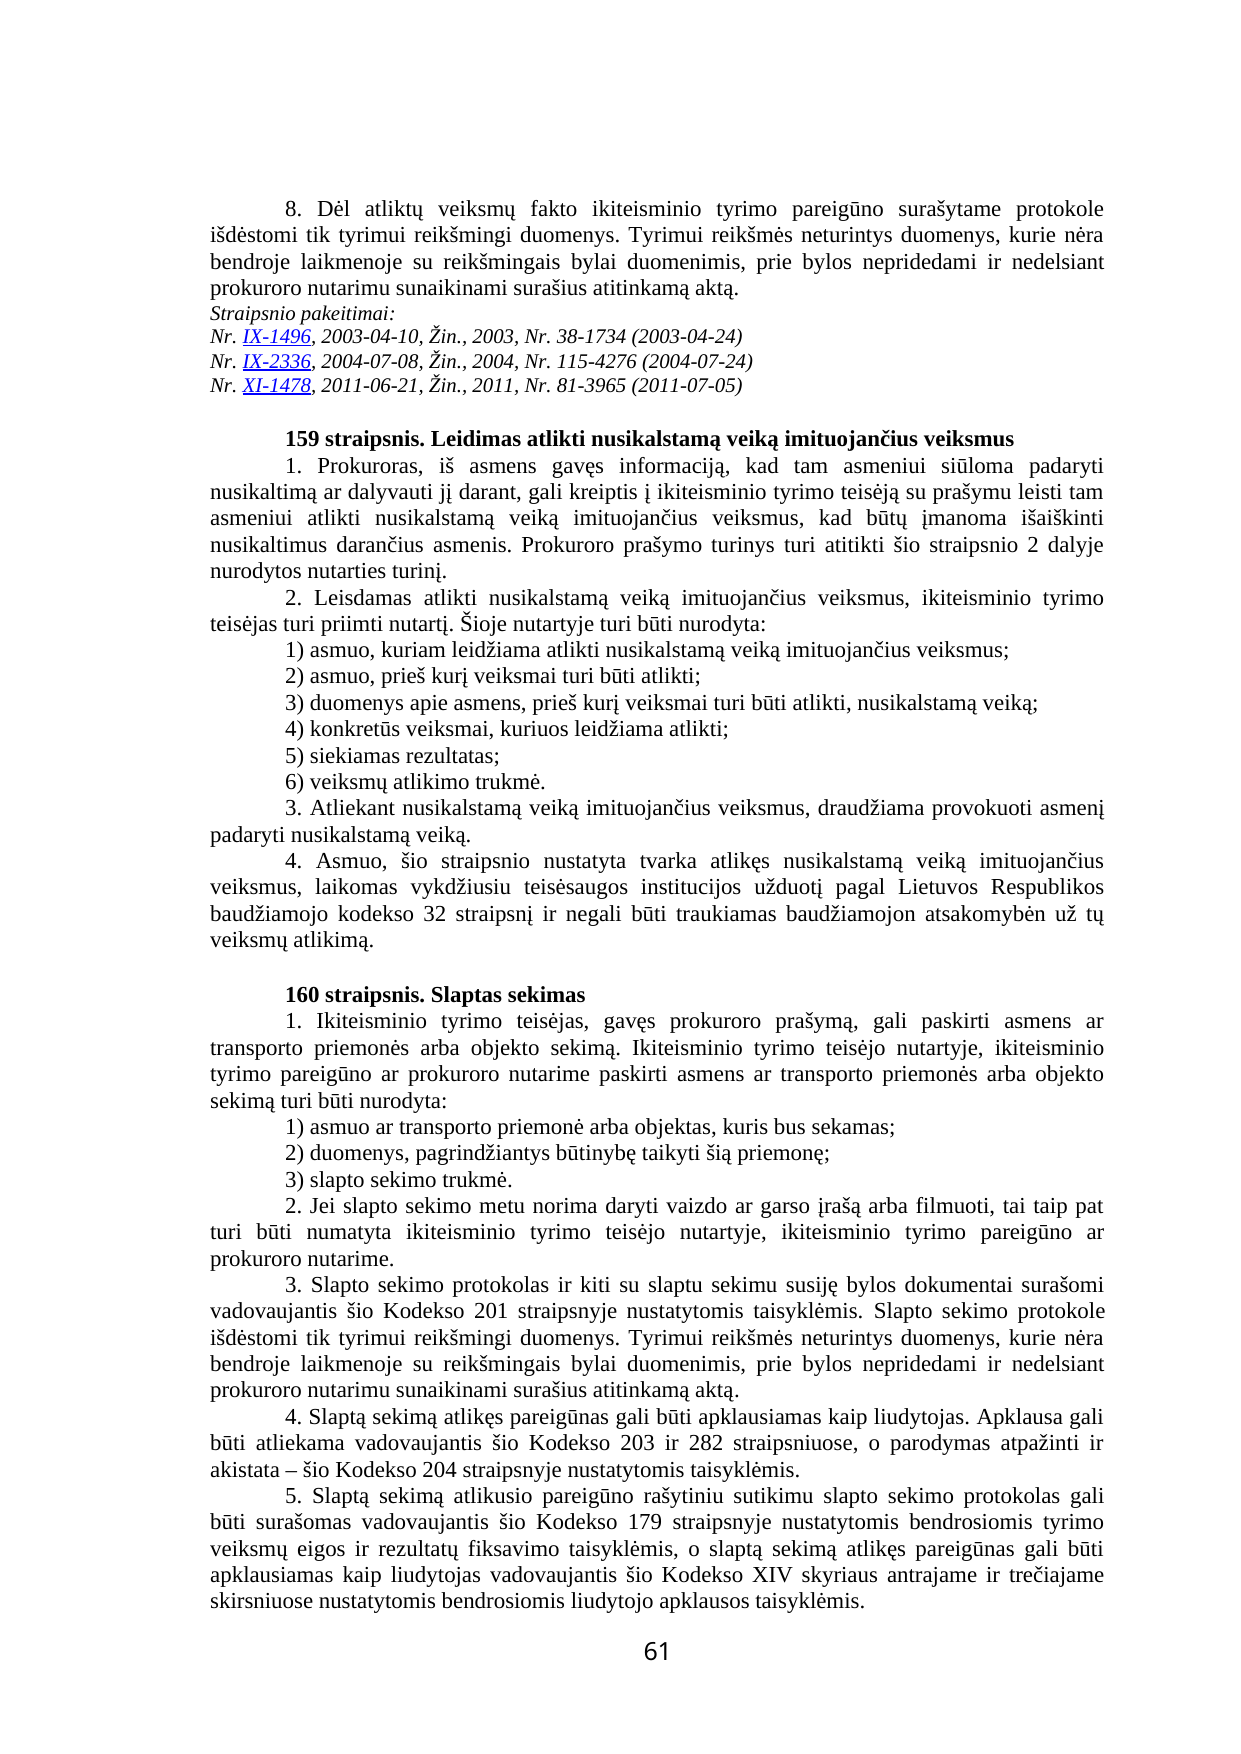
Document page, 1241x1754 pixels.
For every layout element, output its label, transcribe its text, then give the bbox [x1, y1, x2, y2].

text 4. Slaptą sekimą atlikęs pareigūnas gali būti apklausiamas kaip liudytojas. Apklausa gali būti atliekama vadovaujantis šio Kodekso 203 ir 282 straipsniuose, o parodymas atpažinti ir akistata – šio Kodekso 204 straipsnyje nustatytomis taisyklėmis. [210, 1403, 1106, 1482]
text 159 straipsnis. Leidimas atlikti nusikalstamą veiką imituojančius veiksmus [210, 425, 1106, 452]
text 1. Prokuroras, iš asmens gavęs informaciją, kad tam asmeniui siūloma padaryti nusikaltimą ar dalyvauti jį darant, gali kreiptis į ikiteisminio tyrimo teisėją su prašymu leisti tam asmeniui atlikti nusikalstamą veiką imituojančius veiksmus, kad būtų įmanoma išaiškinti nusikaltimus darančius asmenis. Prokuroro prašymo turinys turi atitikti šio straipsnio 2 dalyje nurodytos nutarties turinį. [210, 452, 1106, 583]
text Nr. IX-1496, 2003-04-10, Žin., 2003, Nr. 38-1734 (2003-04-24) [210, 324, 1106, 348]
text 1) asmuo, kuriam leidžiama atlikti nusikalstamą veiką imituojančius veiksmus; [210, 636, 1106, 663]
text 2. Jei slapto sekimo metu norima daryti vaizdo ar garso įrašą arba filmuoti, tai taip pat turi būti numatyta ikiteisminio tyrimo teisėjo nutartyje, ikiteisminio tyrimo pareigūno ar prokuroro nutarime. [210, 1192, 1106, 1271]
text 6) veiksmų atlikimo trukmė. [210, 768, 1106, 794]
text 5) siekiamas rezultatas; [210, 742, 1106, 768]
text Straipsnio pakeitimai: [210, 300, 1106, 324]
text 3) slapto sekimo trukmė. [210, 1166, 1106, 1192]
text 2. Leisdamas atlikti nusikalstamą veiką imituojančius veiksmus, ikiteisminio tyrimo teisėjas turi priimti nutartį. Šioje nutartyje turi būti nurodyta: [210, 583, 1106, 636]
text 5. Slaptą sekimą atlikusio pareigūno rašytiniu sutikimu slapto sekimo protokolas gali būti surašomas vadovaujantis šio Kodekso 179 straipsnyje nustatytomis bendrosiomis tyrimo veiksmų eigos ir rezultatų fiksavimo taisyklėmis, o slaptą sekimą atlikęs pareigūnas gali būti apklausiamas kaip liudytojas vadovaujantis šio Kodekso XIV skyriaus antrajame ir trečiajame skirsniuose nustatytomis bendrosiomis liudytojo apklausos taisyklėmis. [210, 1482, 1106, 1614]
text 2) duomenys, pagrindžiantys būtinybę taikyti šią priemonę; [210, 1139, 1106, 1166]
text 8. Dėl atliktų veiksmų fakto ikiteisminio tyrimo pareigūno surašytame protokole išdėstomi tik tyrimui reikšmingi duomenys. Tyrimui reikšmės neturintys duomenys, kurie nėra bendroje laikmenoje su reikšmingais bylai duomenimis, prie bylos nepridedami ir nedelsiant prokuroro nutarimu sunaikinami surašius atitinkamą aktą. [210, 195, 1106, 300]
text Nr. XI-1478, 2011-06-21, Žin., 2011, Nr. 81-3965 (2011-07-05) [210, 373, 1106, 397]
text Nr. IX-2336, 2004-07-08, Žin., 2004, Nr. 115-4276 (2004-07-24) [210, 348, 1106, 373]
text 1. Ikiteisminio tyrimo teisėjas, gavęs prokuroro prašymą, gali paskirti asmens ar transporto priemonės arba objekto sekimą. Ikiteisminio tyrimo teisėjo nutartyje, ikiteisminio tyrimo pareigūno ar prokuroro nutarime paskirti asmens ar transporto priemonės arba objekto sekimą turi būti nurodyta: [210, 1008, 1106, 1113]
text 160 straipsnis. Slaptas sekimas [210, 981, 1106, 1008]
text 1) asmuo ar transporto priemonė arba objektas, kuris bus sekamas; [210, 1113, 1106, 1139]
text 4) konkretūs veiksmai, kuriuos leidžiama atlikti; [210, 715, 1106, 742]
text 3. Atliekant nusikalstamą veiką imituojančius veiksmus, draudžiama provokuoti asmenį padaryti nusikalstamą veiką. [210, 794, 1106, 847]
text 3) duomenys apie asmens, prieš kurį veiksmai turi būti atlikti, nusikalstamą veiką; [210, 689, 1106, 715]
text 3. Slapto sekimo protokolas ir kiti su slaptu sekimu susiję bylos dokumentai surašomi vadovaujantis šio Kodekso 201 straipsnyje nustatytomis taisyklėmis. Slapto sekimo protokole išdėstomi tik tyrimui reikšmingi duomenys. Tyrimui reikšmės neturintys duomenys, kurie nėra bendroje laikmenoje su reikšmingais bylai duomenimis, prie bylos nepridedami ir nedelsiant prokuroro nutarimu sunaikinami surašius atitinkamą aktą. [210, 1271, 1106, 1403]
text 4. Asmuo, šio straipsnio nustatyta tvarka atlikęs nusikalstamą veiką imituojančius veiksmus, laikomas vykdžiusiu teisėsaugos institucijos užduotį pagal Lietuvos Respublikos baudžiamojo kodekso 32 straipsnį ir negali būti traukiamas baudžiamojon atsakomybėn už tų veiksmų atlikimą. [210, 847, 1106, 952]
text 2) asmuo, prieš kurį veiksmai turi būti atlikti; [210, 663, 1106, 689]
